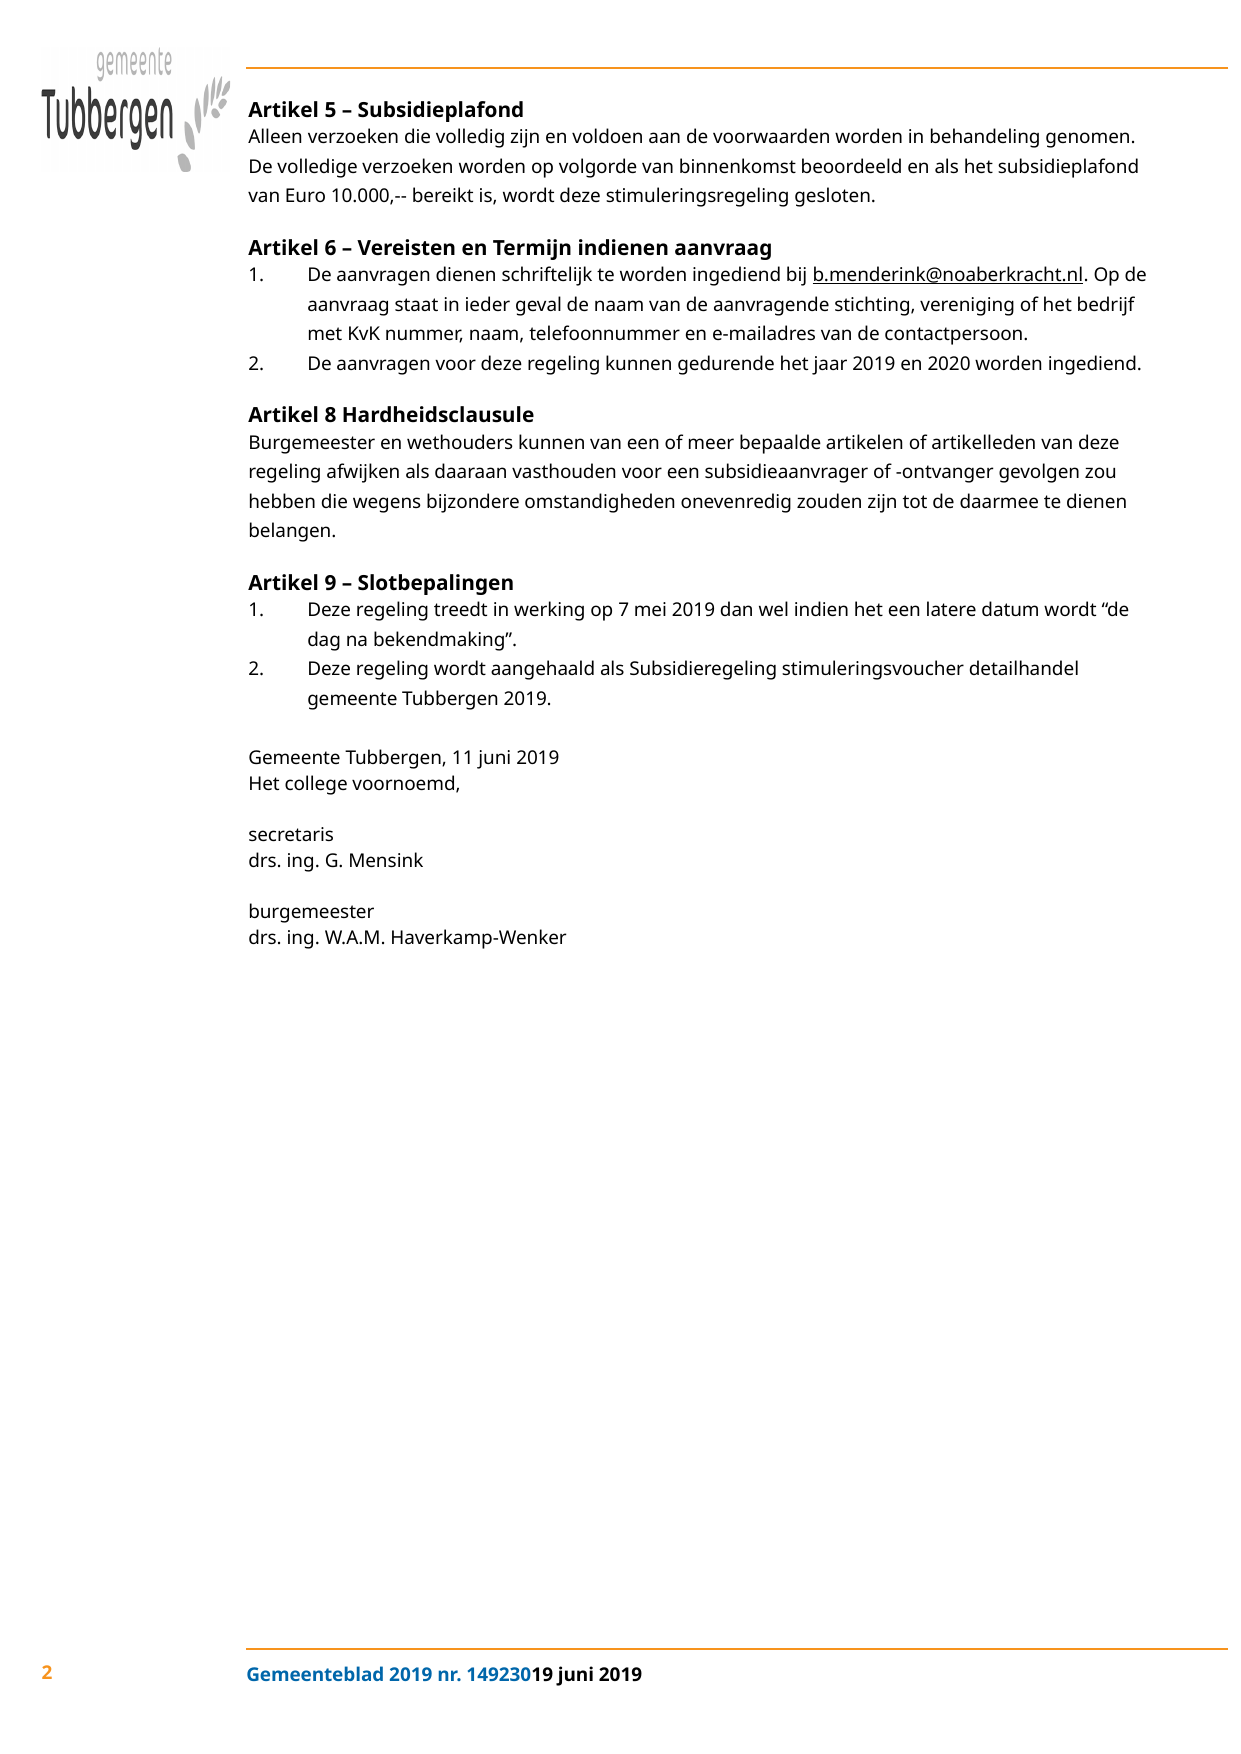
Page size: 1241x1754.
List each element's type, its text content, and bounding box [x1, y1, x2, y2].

list De aanvragen dienen schriftelijk te worden ingediend bij b.menderink@noaberkracht.nl. Op de aanvraag staat in ieder geval de naam van de aanvragende stichting, vereniging of het bedrijf met KvK nummer, naam, telefoonnummer en e-mailadres van de contactpersoon. [248, 261, 1152, 346]
text drs. ing. G. Mensink [248, 847, 1152, 873]
text Burgemeester en wethouders kunnen van een of meer bepaalde artikelen of artikelleden van deze regeling afwijken als daaraan vasthouden voor een subsidieaanvrager of -ontvanger gevolgen zou hebben die wegens bijzondere omstandigheden onevenredig zouden zijn tot de daarmee te dienen belangen. [248, 429, 1152, 543]
text Gemeente Tubbergen, 11 juni 2019 [248, 744, 1152, 770]
list Deze regeling wordt aangehaald als Subsidieregeling stimuleringsvoucher detailhandel gemeente Tubbergen 2019. [248, 656, 1152, 711]
list De aanvragen voor deze regeling kunnen gedurende het jaar 2019 en 2020 worden ingediend. [248, 350, 1152, 376]
text Artikel 9 – Slotbepalingen [248, 568, 1152, 596]
text burgemeester [248, 899, 1152, 924]
picture [41, 47, 231, 172]
text Het college voornoemd, [248, 770, 1152, 796]
text secretaris [248, 822, 1152, 847]
text drs. ing. W.A.M. Haverkamp-Wenker [248, 924, 1152, 950]
text Artikel 8 Hardheidsclausule [248, 400, 1152, 429]
list Deze regeling treedt in werking op 7 mei 2019 dan wel indien het een latere datum wordt “de dag na bekendmaking”. [248, 596, 1152, 652]
text Alleen verzoeken die volledig zijn en voldoen aan de voorwaarden worden in behandeling genomen. De volledige verzoeken worden op volgorde van binnenkomst beoordeeld en als het subsidieplafond van Euro 10.000,-- bereikt is, wordt deze stimuleringsregeling gesloten. [248, 123, 1152, 208]
text Artikel 5 – Subsidieplafond [248, 95, 1152, 123]
text Artikel 6 – Vereisten en Termijn indienen aanvraag [248, 233, 1152, 261]
